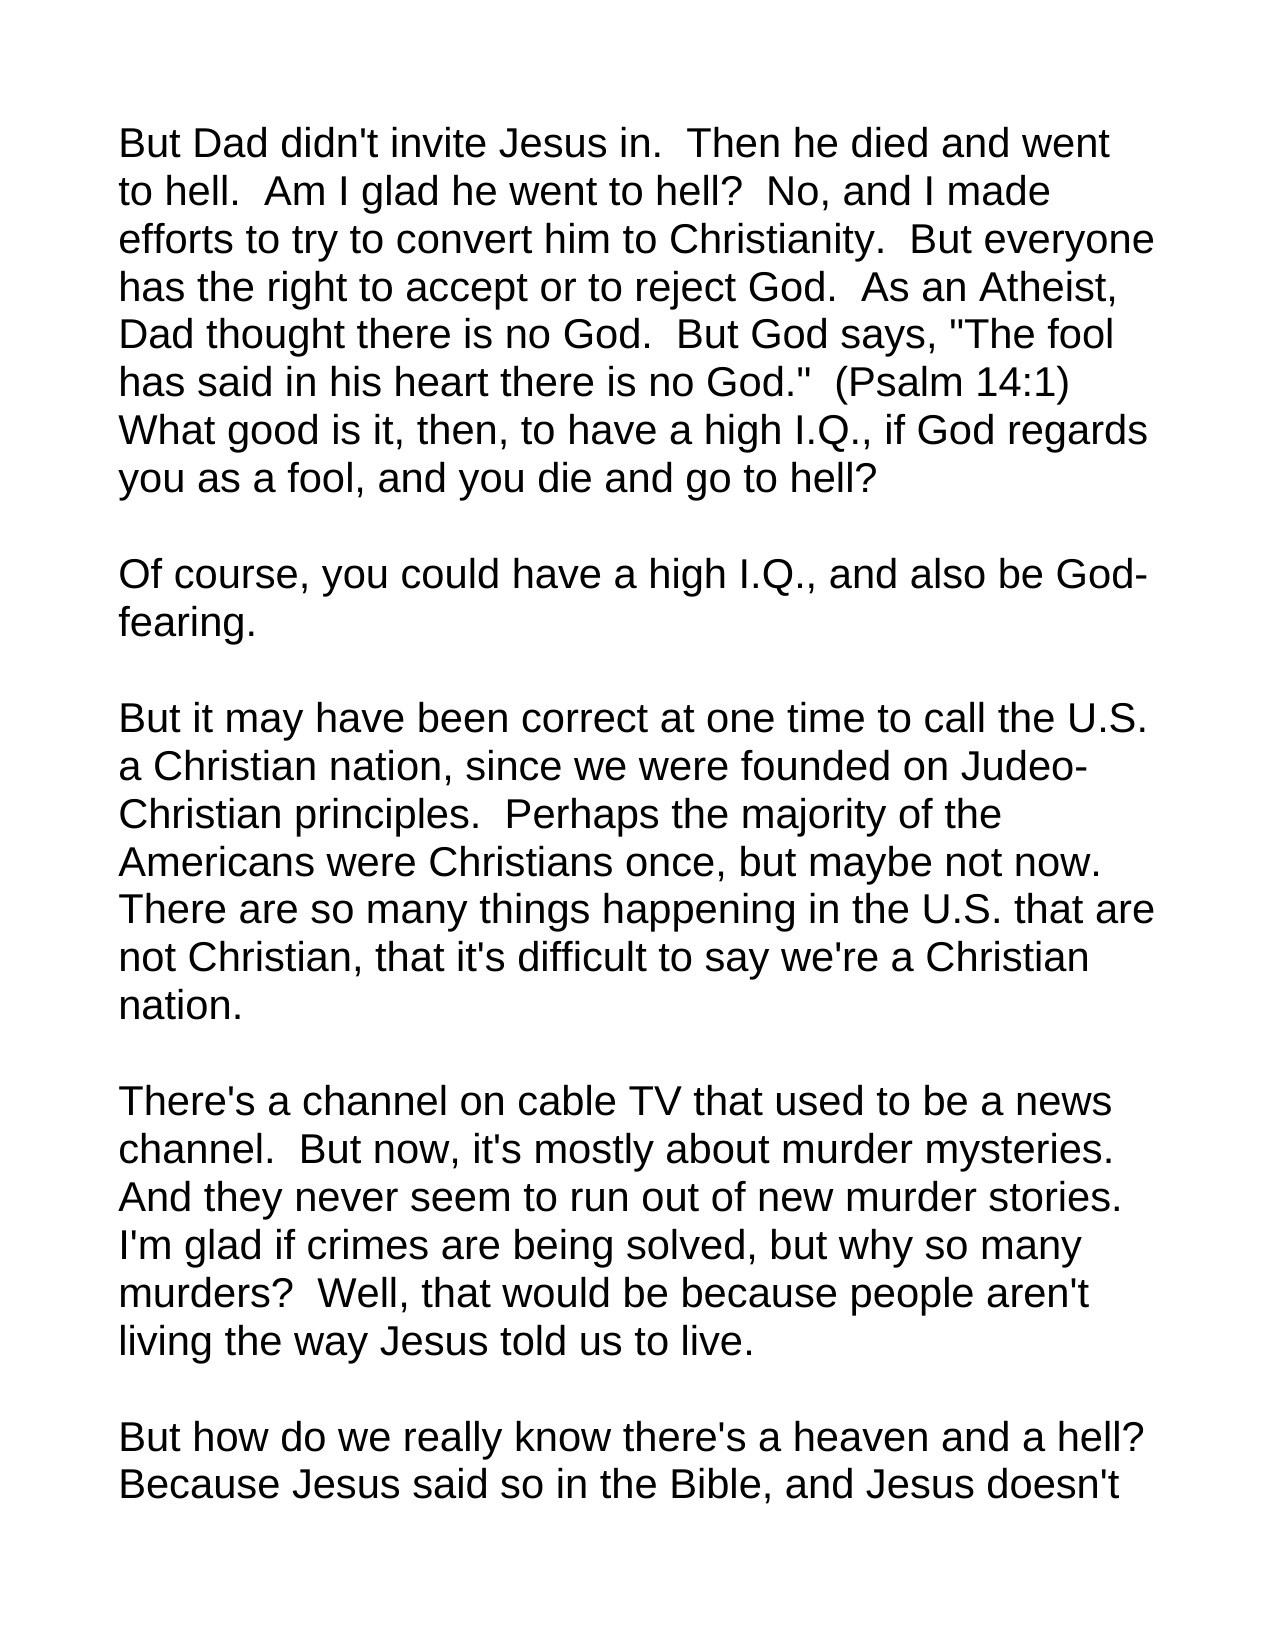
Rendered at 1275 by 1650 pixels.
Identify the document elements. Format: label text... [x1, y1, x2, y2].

text Of course, you could have a high I.Q., and also be God-fearing. [118, 549, 1157, 645]
text There's a channel on cable TV that used to be a news channel. But now, it's mostly about murder mysteries. And they never seem to run out of new murder stories. I'm glad if crimes are being solved, but why so many murders? Well, that would be because people aren't living the way Jesus told us to live. [118, 1076, 1157, 1364]
text But it may have been correct at one time to call the U.S. a Christian nation, since we were founded on Judeo-Christian principles. Perhaps the majority of the Americans were Christians once, but maybe not now. There are so many things happening in the U.S. that are not Christian, that it's difficult to say we're a Christian nation. [118, 693, 1157, 1028]
text But how do we really know there's a heaven and a hell? Because Jesus said so in the Bible, and Jesus doesn't [118, 1412, 1157, 1508]
text But Dad didn't invite Jesus in. Then he died and went to hell. Am I glad he went to hell? No, and I made efforts to try to convert him to Christianity. But everyone has the right to accept or to reject God. As an Atheist, Dad thought there is no God. But God says, "The fool has said in his heart there is no God." (Psalm 14:1) What good is it, then, to have a high I.Q., if God regards you as a fool, and you die and go to hell? [118, 118, 1157, 501]
